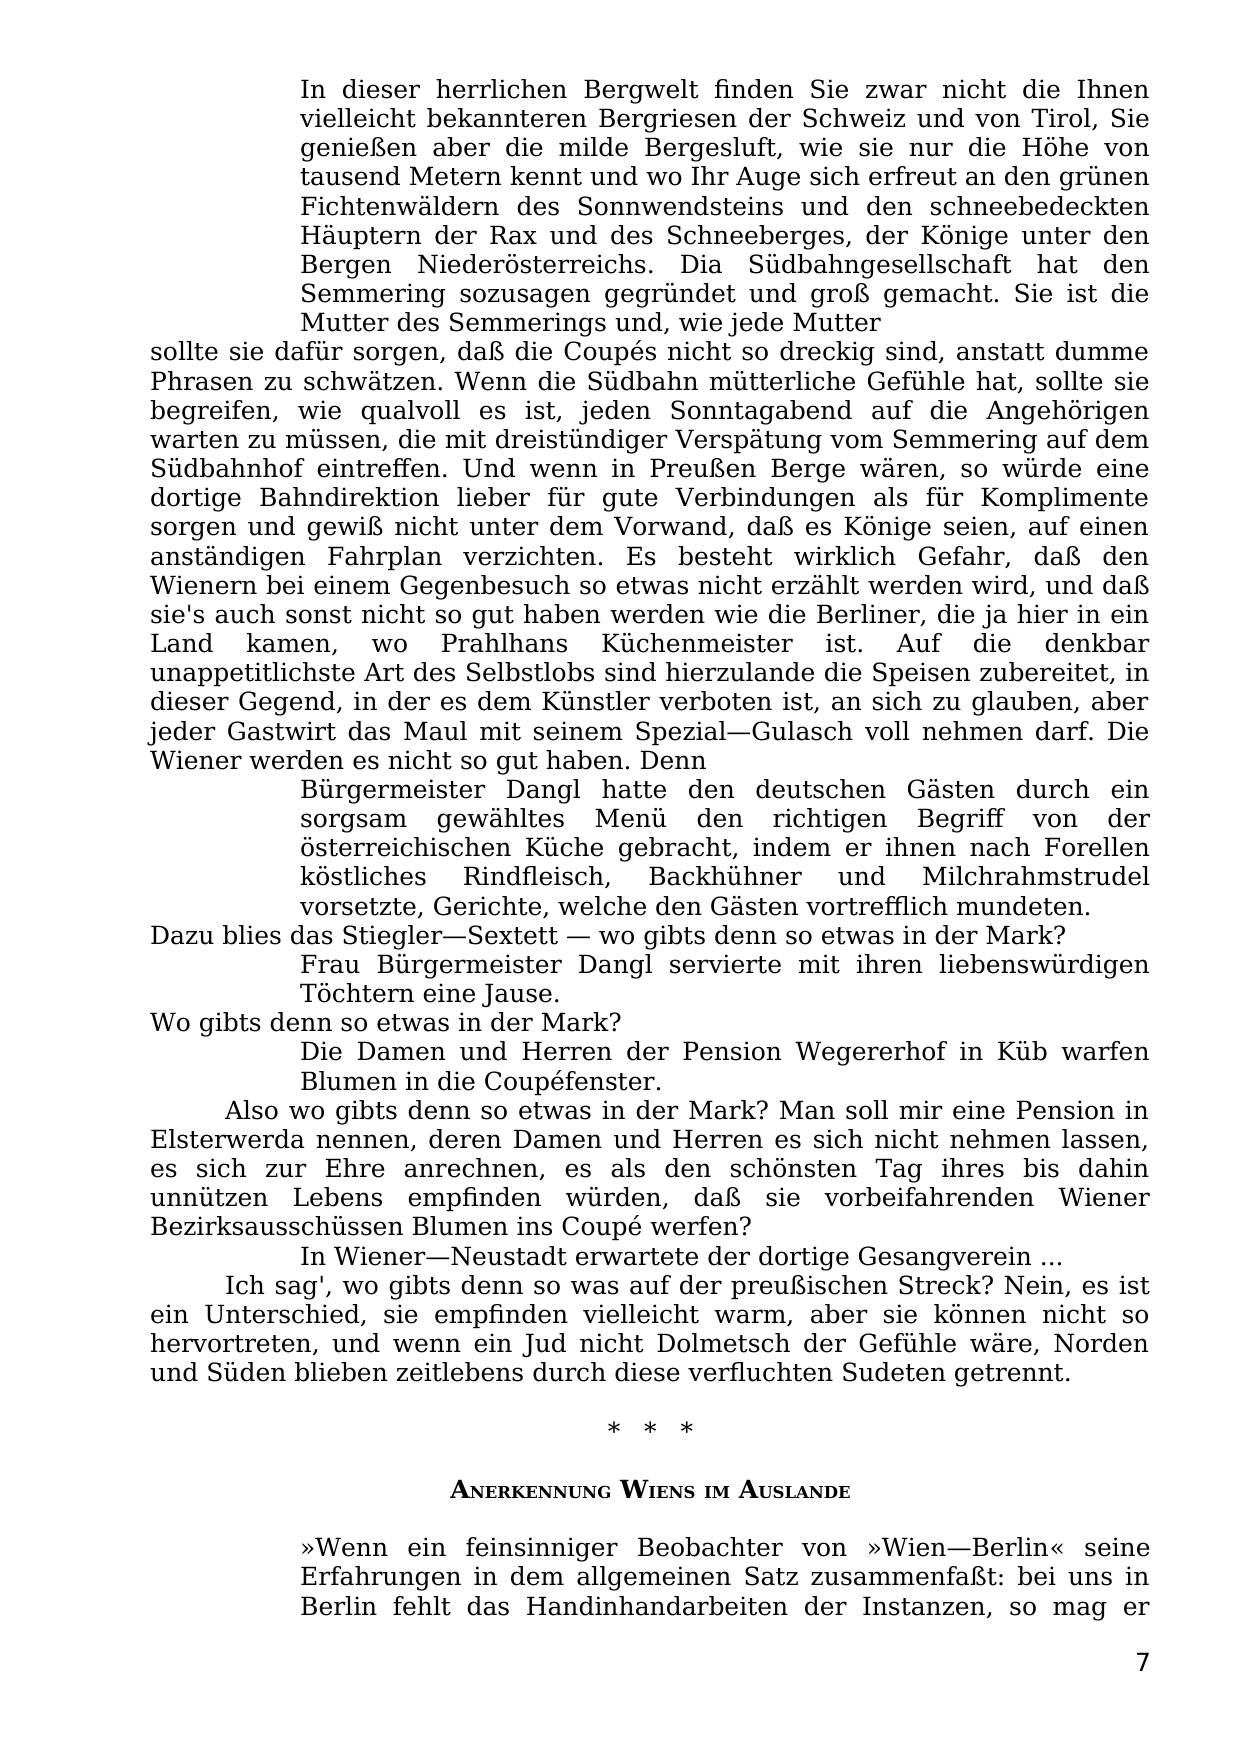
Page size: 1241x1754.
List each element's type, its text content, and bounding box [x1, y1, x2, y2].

text Frau Bürgermeister Dangl servierte mit ihren liebenswürdigen Töchtern eine Jause. [300, 950, 1151, 1008]
text Wo gibts denn so etwas in der Mark? [150, 1008, 1151, 1037]
text Bürgermeister Dangl hatte den deutschen Gästen durch ein sorgsam gewähltes Menü den richtigen Begriff von der österreichischen Küche gebracht, indem er ihnen nach Forellen köstliches Rindfleisch, Backhühner und Milchrahmstrudel vorsetzte, Gerichte, welche den Gästen vortrefflich mundeten. [300, 775, 1151, 921]
text »Wenn ein feinsinniger Beobachter von »Wien—Berlin« seine Erfahrungen in dem allgemeinen Satz zusammenfaßt: bei uns in Berlin fehlt das Handinhandarbeiten der Instanzen, so mag er [300, 1533, 1151, 1621]
text Die Damen und Herren der Pension Wegererhof in Küb warfen Blumen in die Coupéfenster. [300, 1037, 1151, 1096]
text sollte sie dafür sorgen, daß die Coupés nicht so dreckig sind, anstatt dumme Phrasen zu schwätzen. Wenn die Südbahn mütterliche Gefühle hat, sollte sie begreifen, wie qualvoll es ist, jeden Sonntagabend auf die Angehörigen warten zu müssen, die mit dreistündiger Verspätung vom Semmering auf dem Südbahnhof eintreffen. Und wenn in Preußen Berge wären, so würde eine dortige Bahndirektion lieber für gute Verbindungen als für Komplimente sorgen und gewiß nicht unter dem Vorwand, daß es Könige seien, auf einen anständigen Fahrplan verzichten. Es besteht wirklich Gefahr, daß den Wienern bei einem Gegenbesuch so etwas nicht erzählt werden wird, und daß sie's auch sonst nicht so gut haben werden wie die Berliner, die ja hier in ein Land kamen, wo Prahlhans Küchenmeister ist. Auf die denkbar unappetitlichste Art des Selbstlobs sind hierzulande die Speisen zubereitet, in dieser Gegend, in der es dem Künstler verboten ist, an sich zu glauben, aber jeder Gastwirt das Maul mit seinem Spezial—Gulasch voll nehmen darf. Die Wiener werden es nicht so gut haben. Denn [150, 337, 1151, 775]
text * * * [150, 1417, 1151, 1446]
text Also wo gibts denn so etwas in der Mark? Man soll mir eine Pension in Elsterwerda nennen, deren Damen und Herren es sich nicht nehmen lassen, es sich zur Ehre anrechnen, es als den schönsten Tag ihres bis dahin unnützen Lebens empfinden würden, daß sie vorbeifahrenden Wiener Bezirksausschüssen Blumen ins Coupé werfen? [150, 1096, 1151, 1242]
text In Wiener—Neustadt erwartete der dortige Gesangverein ... [300, 1242, 1151, 1271]
text Anerkennung Wiens im Auslande [150, 1446, 1151, 1504]
text Ich sag', wo gibts denn so was auf der preußischen Streck? Nein, es ist ein Unterschied, sie empfinden vielleicht warm, aber sie können nicht so hervortreten, und wenn ein Jud nicht Dolmetsch der Gefühle wäre, Norden und Süden blieben zeitlebens durch diese verfluchten Sudeten getrennt. [150, 1271, 1151, 1387]
text Dazu blies das Stiegler—Sextett — wo gibts denn so etwas in der Mark? [150, 921, 1151, 950]
text In dieser herrlichen Bergwelt finden Sie zwar nicht die Ihnen vielleicht bekannteren Bergriesen der Schweiz und von Tirol, Sie genießen aber die milde Bergesluft, wie sie nur die Höhe von tausend Metern kennt und wo Ihr Auge sich erfreut an den grünen Fichtenwäldern des Sonnwendsteins und den schneebedeckten Häuptern der Rax und des Schneeberges, der Könige unter den Bergen Niederösterreichs. Dia Südbahngesellschaft hat den Semmering sozusagen gegründet und groß gemacht. Sie ist die Mutter des Semmerings und, wie jede Mutter [300, 75, 1151, 337]
